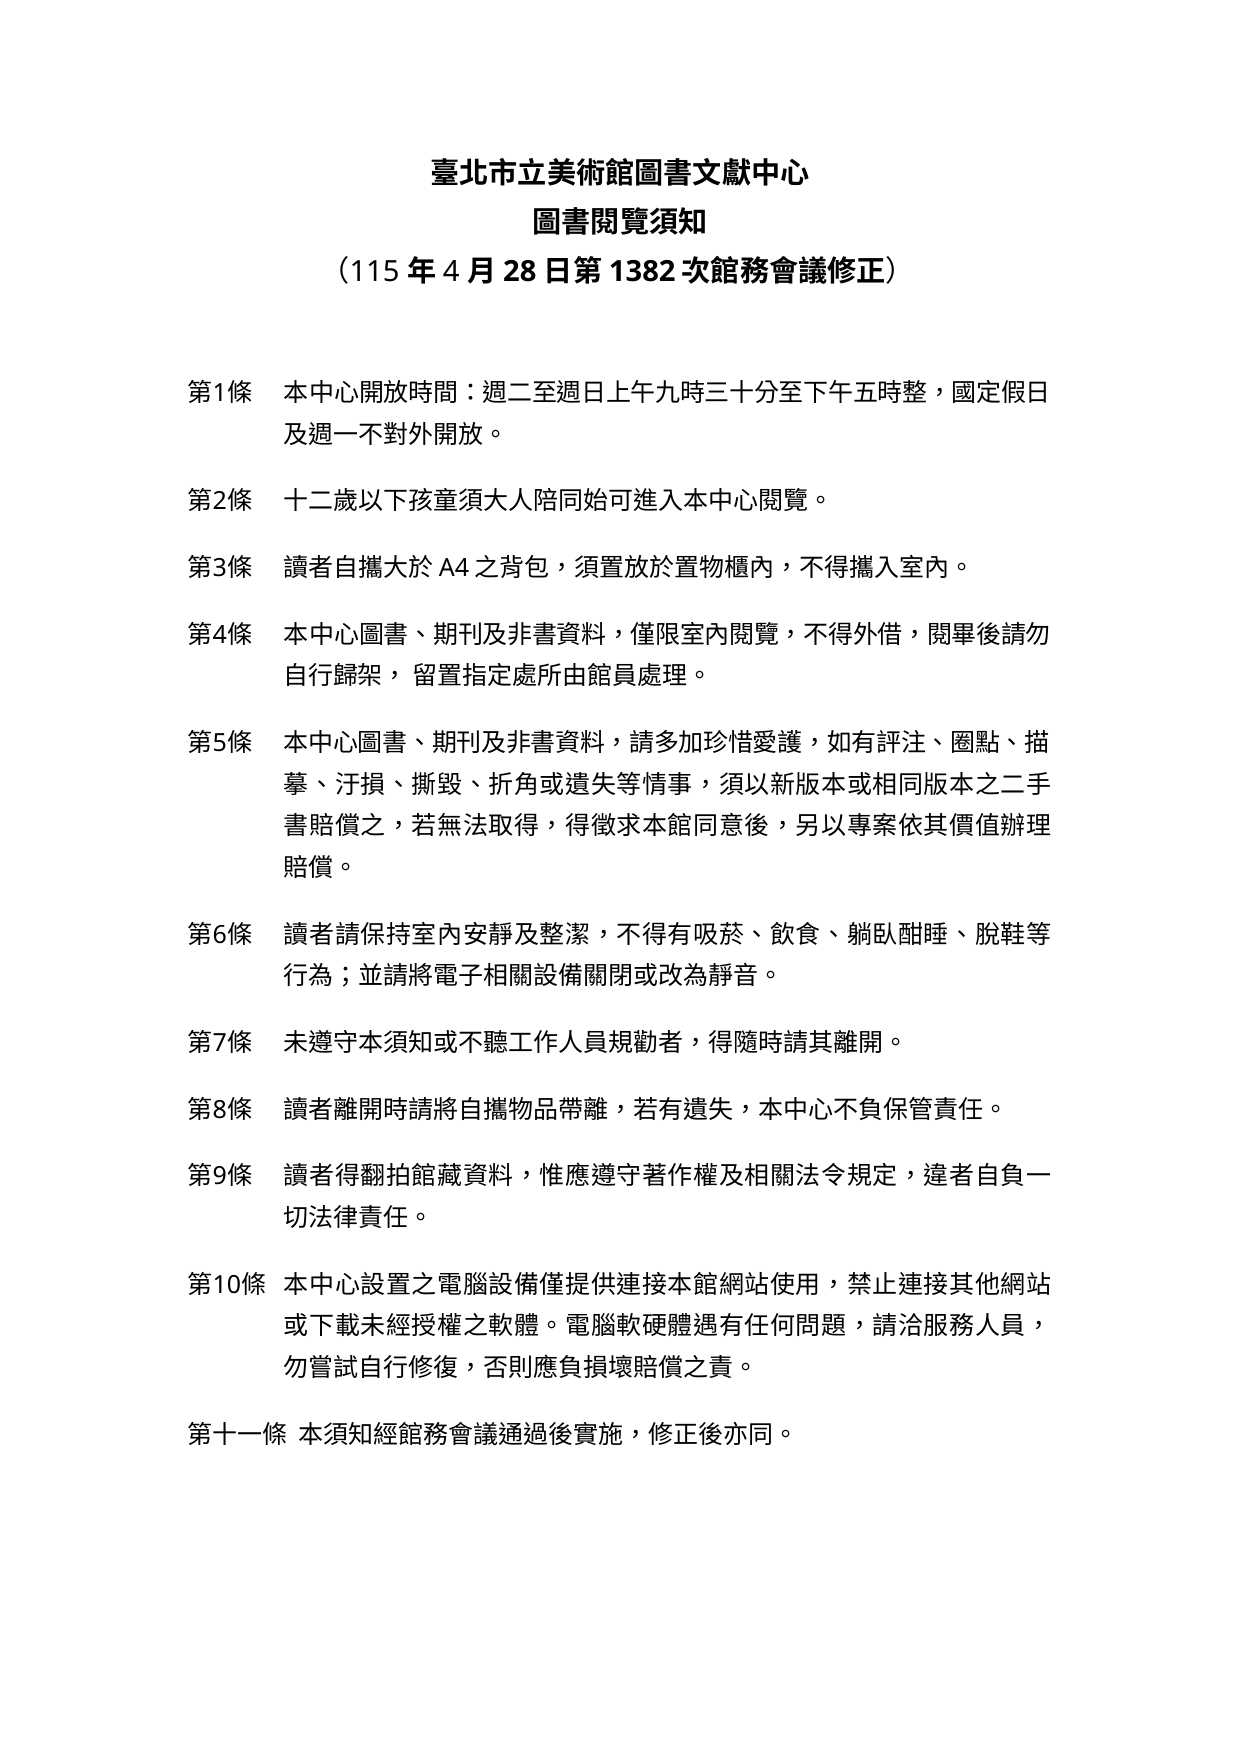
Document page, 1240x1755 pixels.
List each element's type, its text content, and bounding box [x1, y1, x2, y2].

list 本中心設置之電腦設備僅提供連接本館網站使用，禁止連接其他網站或下載未經授權之軟體。電腦軟硬體遇有任何問題，請洽服務人員，勿嘗試自行修復，否則應負損壞賠償之責。 [187, 1264, 1052, 1384]
list 未遵守本須知或不聽工作人員規勸者，得隨時請其離開。 [187, 1022, 1052, 1059]
list 讀者離開時請將自攜物品帶離，若有遺失，本中心不負保管責任。 [187, 1089, 1052, 1125]
list 本中心開放時間：週二至週日上午九時三十分至下午五時整，國定假日及週一不對外開放。 [187, 372, 1052, 450]
list 讀者得翻拍館藏資料，惟應遵守著作權及相關法令規定，違者自負一切法律責任。 [187, 1156, 1052, 1234]
list 十二歲以下孩童須大人陪同始可進入本中心閱覽。 [187, 481, 1052, 517]
text 圖書閱覽須知 [187, 198, 1052, 241]
text 臺北市立美術館圖書文獻中心 [187, 150, 1052, 192]
list 本中心圖書、期刊及非書資料，請多加珍惜愛護，如有評注、圈點、描 摹、汙損、撕毀、折角或遺失等情事，須以新版本或相同版本之二手書賠償之，若無法取得，得徵求本館同意後，另以專案依其價值辦理賠償。 [187, 722, 1052, 884]
text 第十一條 本須知經館務會議通過後實施，修正後亦同。 [187, 1414, 1052, 1450]
text （115 年 4 月 28 日第 1382次館務會議修正） [187, 247, 1052, 289]
list 讀者自攜大於A4之背包，須置放於置物櫃內，不得攜入室內。 [187, 547, 1052, 584]
list 讀者請保持室內安靜及整潔，不得有吸菸、飲食、躺臥酣睡、脫鞋等行為；並請將電子相關設備關閉或改為靜音。 [187, 914, 1052, 992]
list 本中心圖書、期刊及非書資料，僅限室內閱覽，不得外借，閱畢後請勿自行歸架， 留置指定處所由館員處理。 [187, 614, 1052, 692]
